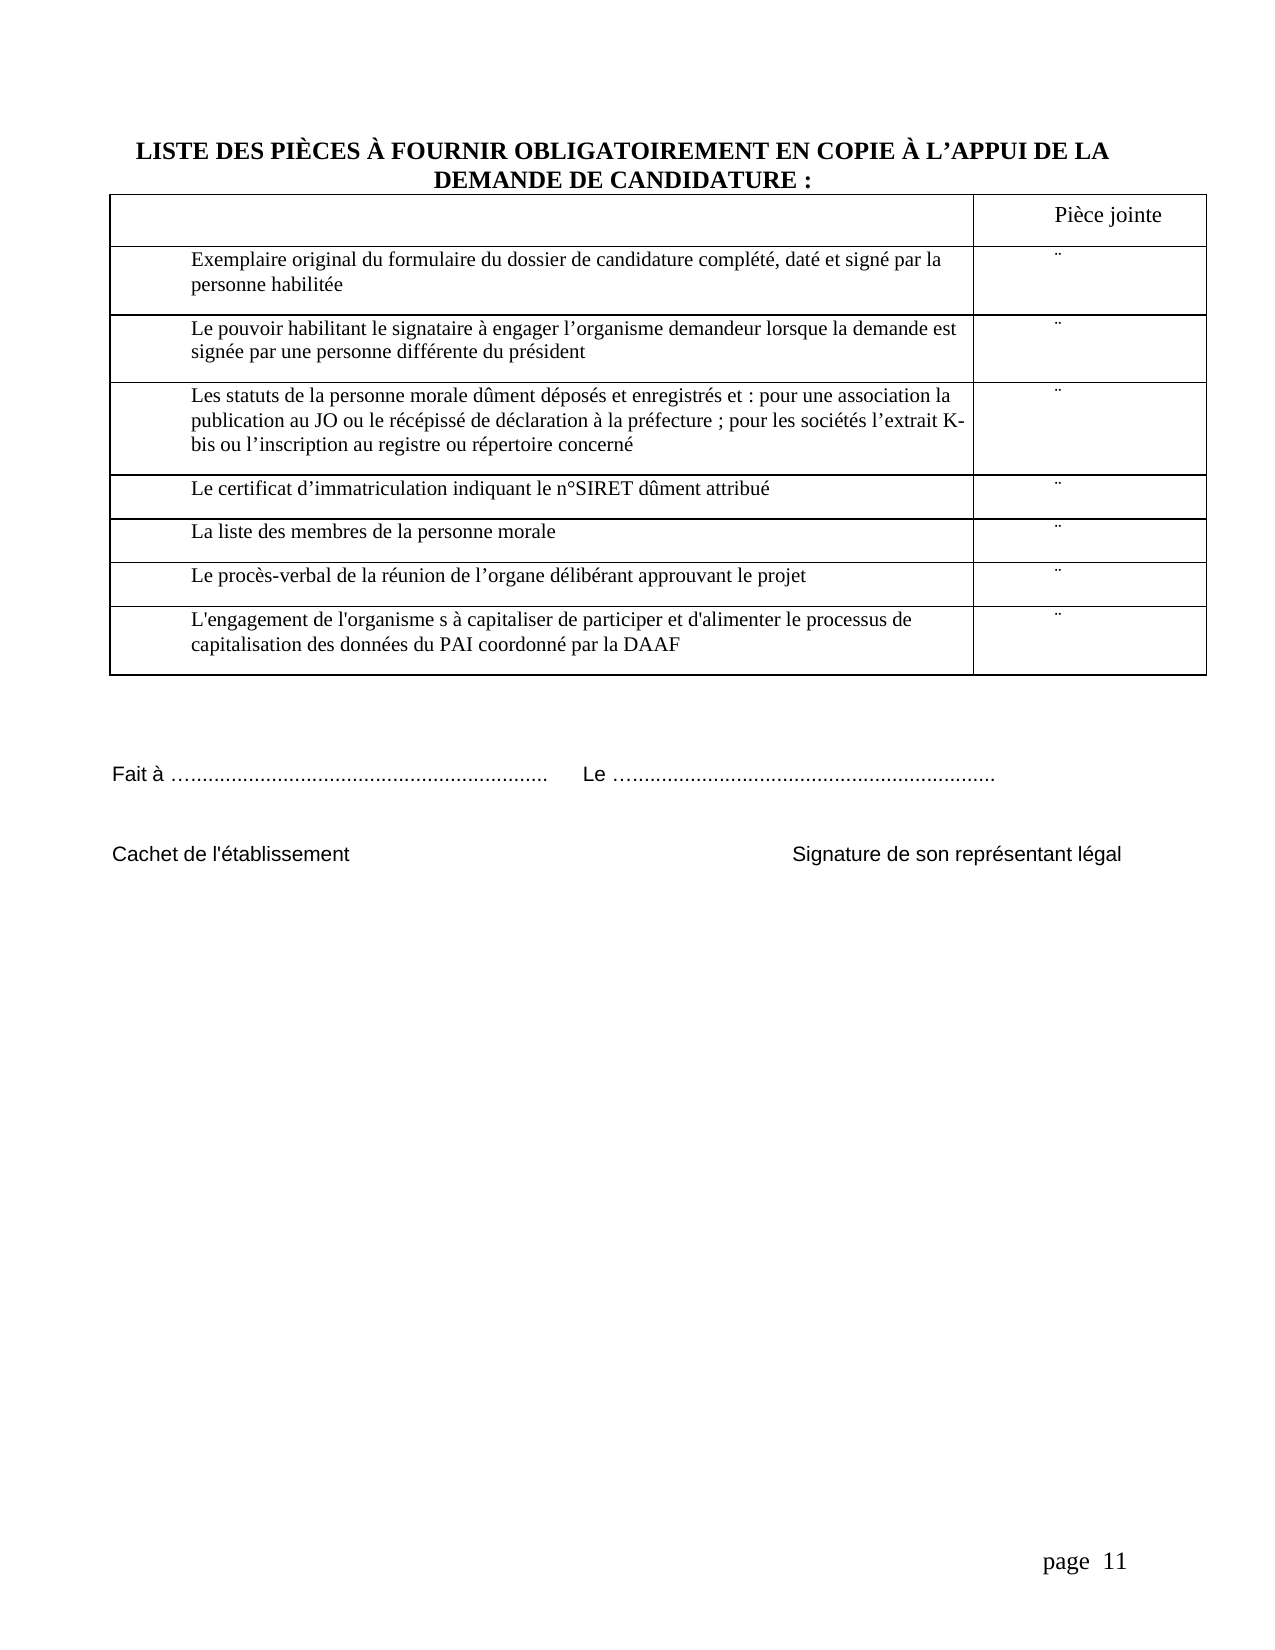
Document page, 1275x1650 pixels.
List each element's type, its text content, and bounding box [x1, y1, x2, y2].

table_cell ¨ [974, 520, 1206, 562]
table_cell Le pouvoir habilitant le signataire à engager l’organisme demandeur lorsque la demande est signée par une personne différente du président [111, 316, 973, 382]
table_cell ¨ [974, 383, 1206, 474]
table_header [111, 195, 973, 246]
text LISTE DES PIÈCES À FOURNIR OBLIGATOIREMENT EN COPIE À L’APPUI DE LA DEMANDE DE CANDIDATURE : [118, 136, 1127, 194]
table_cell ¨ [974, 563, 1206, 606]
table_cell ¨ [974, 607, 1206, 674]
table_cell ¨ [974, 316, 1206, 382]
table_cell ¨ [974, 247, 1206, 314]
table_cell Les statuts de la personne morale dûment déposés et enregistrés et : pour une association la publication au JO ou le récépissé de déclaration à la préfecture ; pour les sociétés l’extrait K-bis ou l’inscription au registre ou répertoire concerné [111, 383, 973, 474]
table_cell La liste des membres de la personne morale [111, 520, 973, 562]
table_cell Le procès-verbal de la réunion de l’organe délibérant approuvant le projet [111, 563, 973, 606]
table_cell ¨ [974, 476, 1206, 518]
table_cell L'engagement de l'organisme s à capitaliser de participer et d'alimenter le processus de capitalisation des données du PAI coordonné par la DAAF [111, 607, 973, 674]
text Cachet de l'établissement Signature de son représentant légal [112, 841, 1127, 865]
table_cell Exemplaire original du formulaire du dossier de candidature complété, daté et signé par la personne habilitée [111, 247, 973, 314]
table_header Pièce jointe [974, 195, 1206, 246]
text Fait à ….............................................................. Le …............................................................... [112, 761, 1127, 785]
table_cell Le certificat d’immatriculation indiquant le n°SIRET dûment attribué [111, 476, 973, 518]
